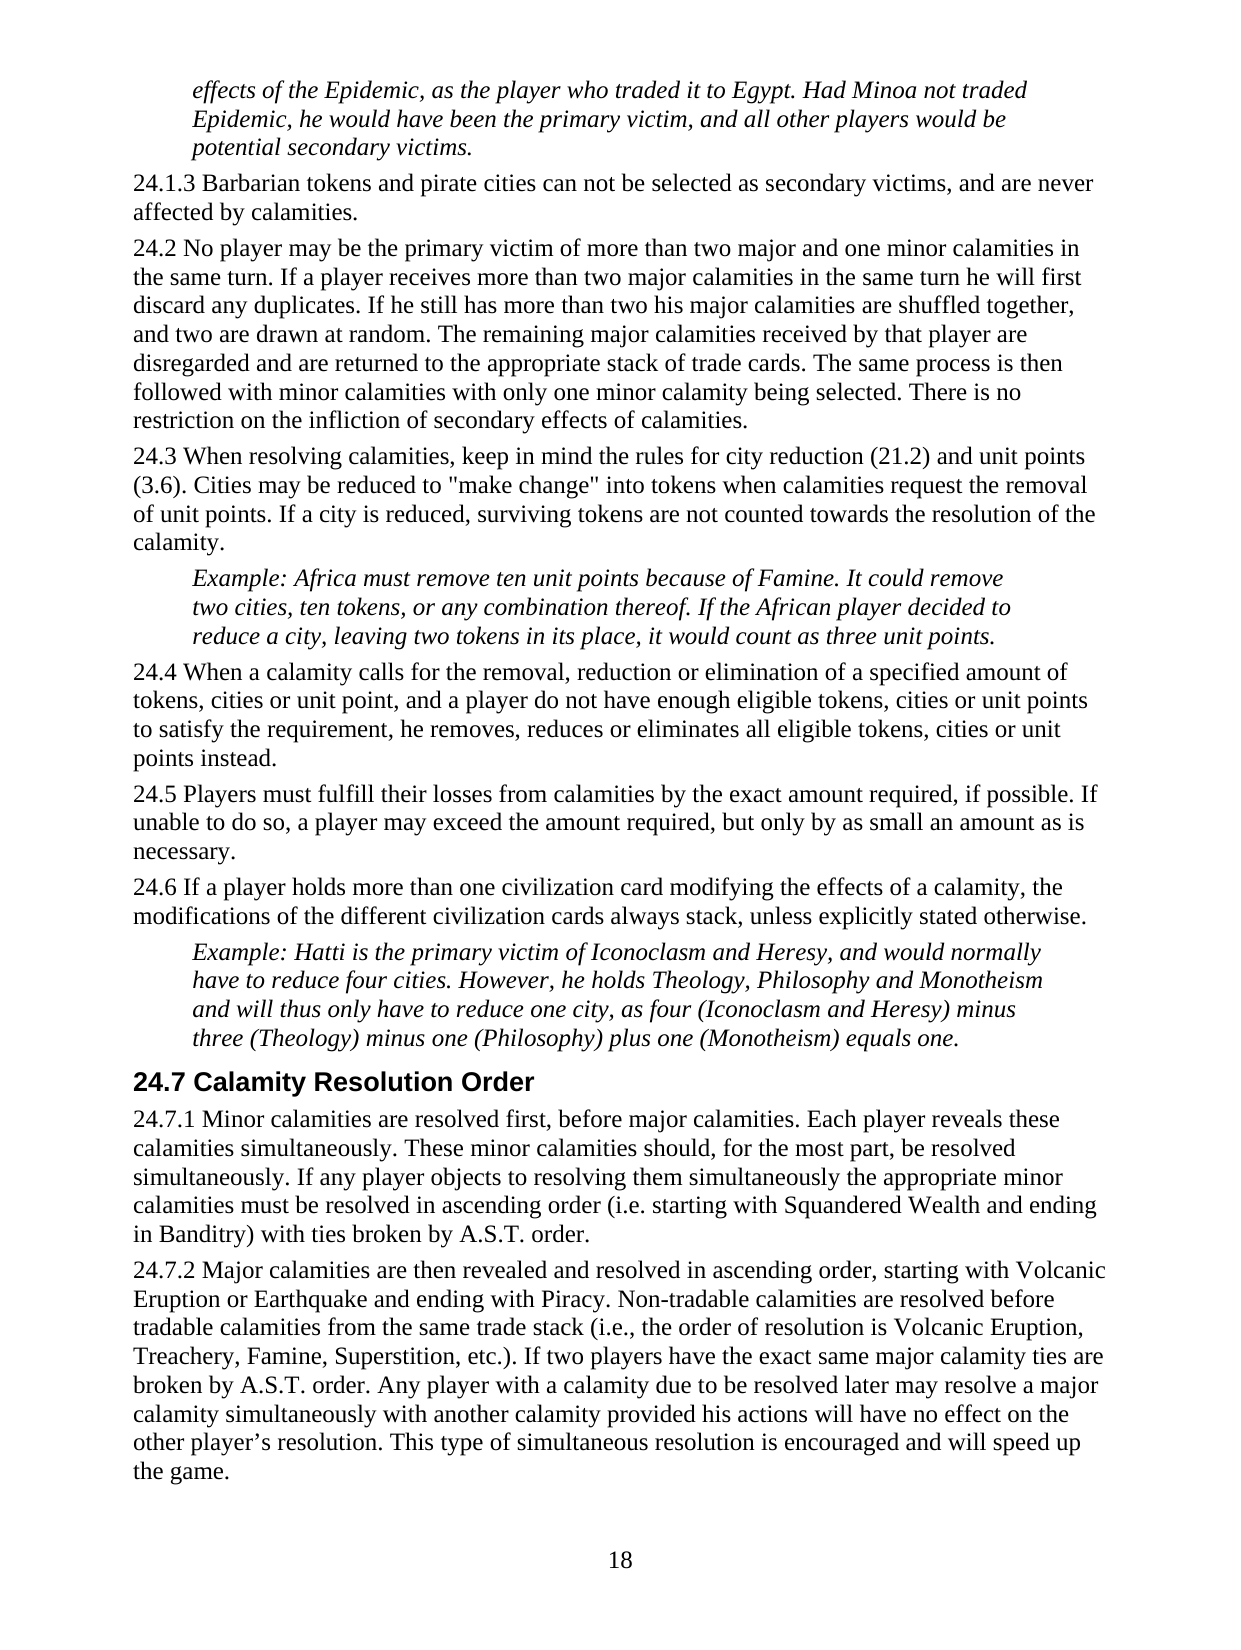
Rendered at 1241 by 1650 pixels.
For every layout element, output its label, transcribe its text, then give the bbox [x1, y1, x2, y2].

text 24.3 When resolving calamities, keep in mind the rules for city reduction (21.2) and unit points (3.6). Cities may be reduced to "make change" into tokens when calamities request the removal of unit points. If a city is reduced, surviving tokens are not counted towards the resolution of the calamity. [133, 441, 1107, 556]
text 24.7.1 Minor calamities are resolved first, before major calamities. Each player reveals these calamities simultaneously. These minor calamities should, for the most part, be resolved simultaneously. If any player objects to resolving them simultaneously the appropriate minor calamities must be resolved in ascending order (i.e. starting with Squandered Wealth and ending in Banditry) with ties broken by A.S.T. order. [133, 1104, 1107, 1248]
text Example: Hatti is the primary victim of Iconoclasm and Heresy, and would normally have to reduce four cities. However, he holds Theology, Philosophy and Monotheism and will thus only have to reduce one city, as four (Iconoclasm and Heresy) minus three (Theology) minus one (Philosophy) plus one (Monotheism) equals one. [192, 937, 1048, 1052]
text effects of the Epidemic, as the player who traded it to Egypt. Had Minoa not traded Epidemic, he would have been the primary victim, and all other players would be potential secondary victims. [192, 75, 1048, 161]
text 24.1.3 Barbarian tokens and pirate cities can not be selected as secondary victims, and are never affected by calamities. [133, 168, 1107, 226]
text 24.2 No player may be the primary victim of more than two major and one minor calamities in the same turn. If a player receives more than two major calamities in the same turn he will first discard any duplicates. If he still has more than two his major calamities are shuffled together, and two are drawn at random. The remaining major calamities received by that player are disregarded and are returned to the appropriate stack of trade cards. The same process is then followed with minor calamities with only one minor calamity being selected. There is no restriction on the infliction of secondary effects of calamities. [133, 233, 1107, 434]
text 24.5 Players must fulfill their losses from calamities by the exact amount required, if possible. If unable to do so, a player may exceed the amount required, but only by as small an amount as is necessary. [133, 779, 1107, 865]
text Example: Africa must remove ten unit points because of Famine. It could remove two cities, ten tokens, or any combination thereof. If the African player decided to reduce a city, leaving two tokens in its place, it would count as three unit points. [192, 563, 1048, 649]
subtitle 24.7 Calamity Resolution Order [133, 1066, 1107, 1097]
text 24.4 When a calamity calls for the removal, reduction or elimination of a specified amount of tokens, cities or unit point, and a player do not have enough eligible tokens, cities or unit points to satisfy the requirement, he removes, reduces or eliminates all eligible tokens, cities or unit points instead. [133, 657, 1107, 772]
text 24.7.2 Major calamities are then revealed and resolved in ascending order, starting with Volcanic Eruption or Earthquake and ending with Piracy. Non-tradable calamities are resolved before tradable calamities from the same trade stack (i.e., the order of resolution is Volcanic Eruption, Treachery, Famine, Superstition, etc.). If two players have the exact same major calamity ties are broken by A.S.T. order. Any player with a calamity due to be resolved later may resolve a major calamity simultaneously with another calamity provided his actions will have no effect on the other player’s resolution. This type of simultaneous resolution is encouraged and will speed up the game. [133, 1255, 1107, 1485]
text 24.6 If a player holds more than one civilization card modifying the effects of a calamity, the modifications of the different civilization cards always stack, unless explicitly stated otherwise. [133, 872, 1107, 929]
